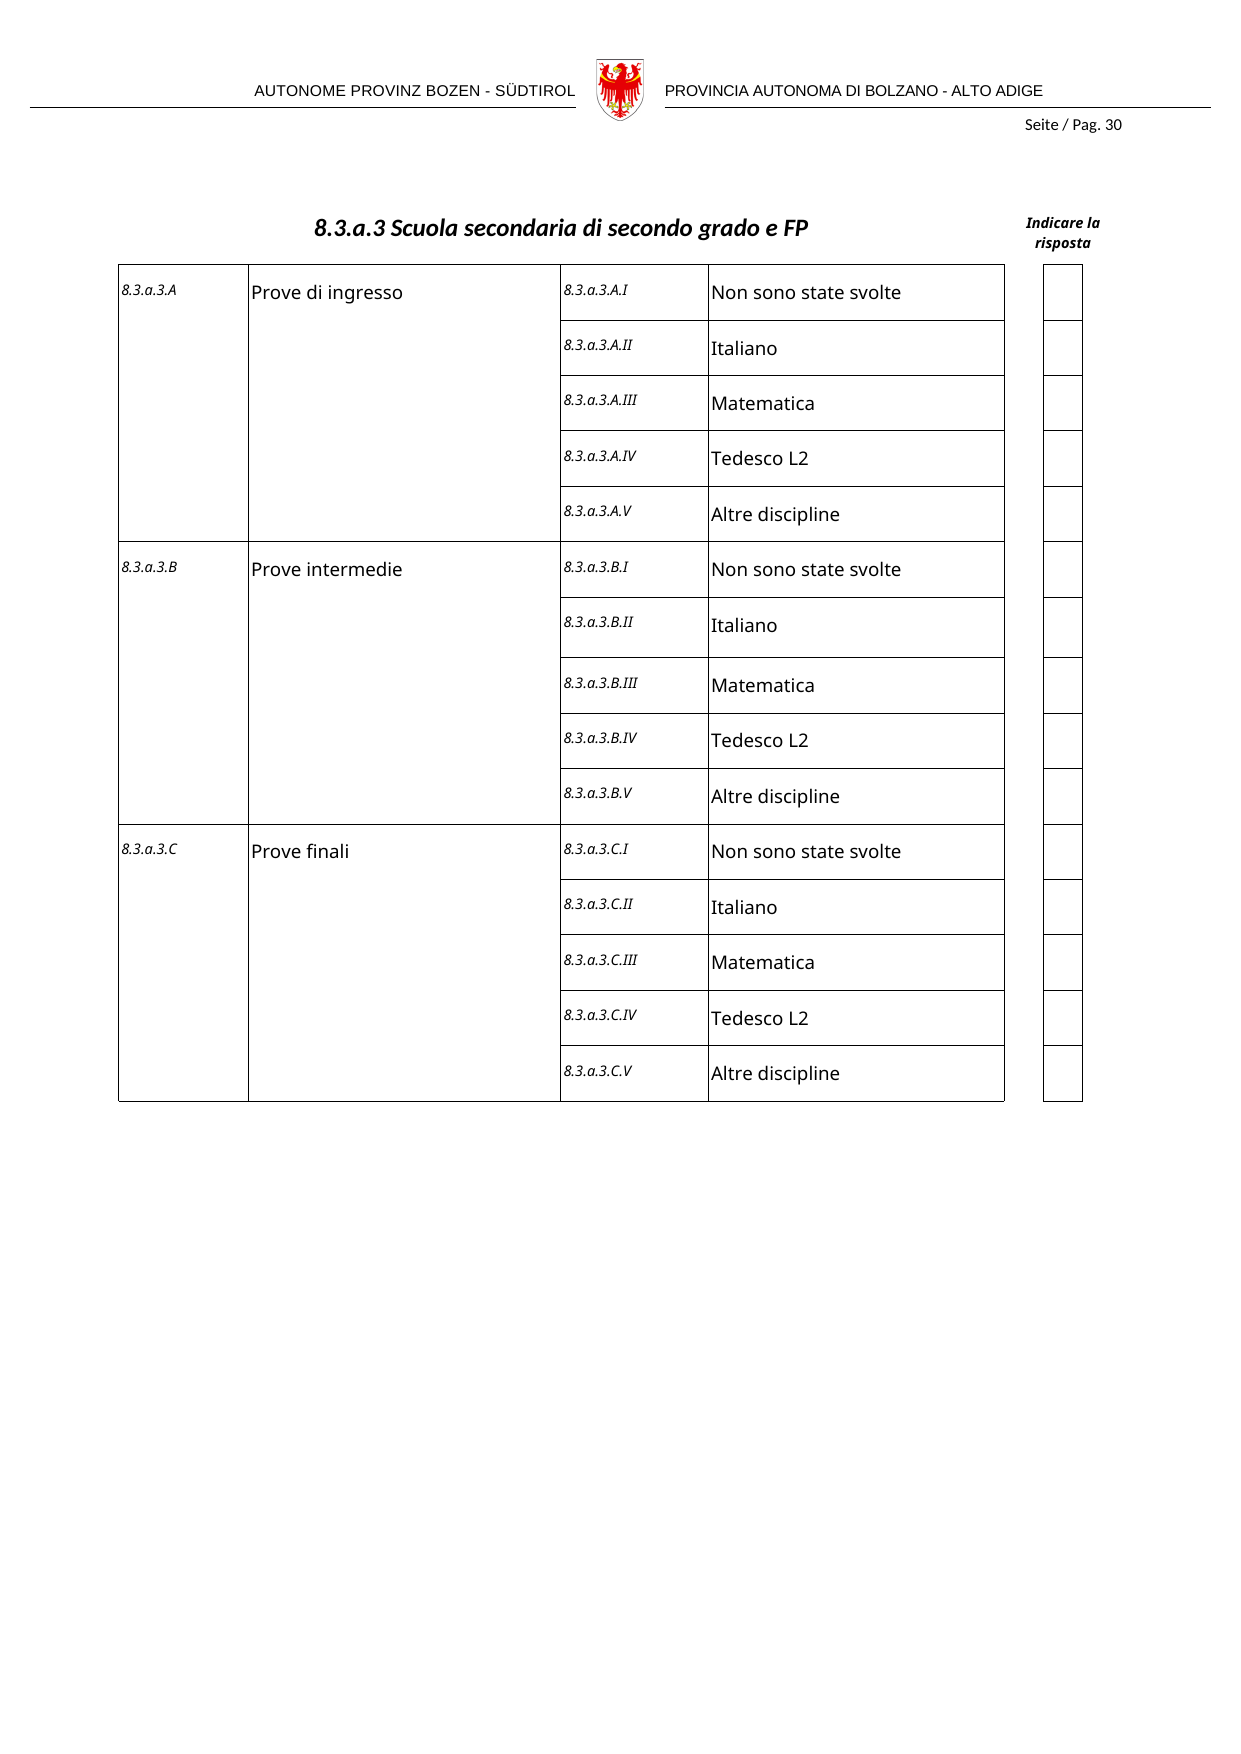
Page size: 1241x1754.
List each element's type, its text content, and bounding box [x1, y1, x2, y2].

table_cell Italiano [709, 880, 1004, 934]
table_cell [1044, 714, 1082, 768]
table_cell 8.3.a.3.B.V [561, 769, 708, 823]
table_cell 8.3.a.3.C.I [561, 825, 708, 879]
table_cell 8.3.a.3.A.IV [561, 431, 708, 486]
table_cell 8.3.a.3.B.IV [561, 714, 708, 768]
table_cell 8.3.a.3.C.V [561, 1046, 708, 1101]
table_cell [1044, 991, 1082, 1045]
table_cell 8.3.a.3.A.II [561, 321, 708, 375]
table_cell [1044, 431, 1082, 486]
table_cell Prove di ingresso [249, 265, 560, 541]
table_cell Tedesco L2 [709, 431, 1004, 486]
table_cell Tedesco L2 [709, 991, 1004, 1045]
table_cell Tedesco L2 [709, 714, 1004, 768]
table_cell [1044, 658, 1082, 713]
table_cell [1044, 376, 1082, 430]
picture [596, 59, 644, 121]
table_cell [1005, 597, 1043, 657]
table_cell [1005, 879, 1043, 934]
table_cell [1044, 880, 1082, 934]
table_cell Matematica [709, 935, 1004, 990]
table_header Indicare la risposta [1004, 201, 1122, 264]
table_cell [1083, 320, 1122, 375]
table_cell 8.3.a.3.C.IV [561, 991, 708, 1045]
table_cell [1083, 879, 1122, 934]
table_cell Non sono state svolte [709, 542, 1004, 597]
table_cell Non sono state svolte [709, 265, 1004, 319]
table_cell [1044, 935, 1082, 990]
table_cell [1005, 430, 1043, 486]
table_cell 8.3.a.3.B.III [561, 658, 708, 713]
table_cell [1044, 598, 1082, 657]
table_cell [1005, 934, 1043, 990]
table_cell [1005, 541, 1043, 597]
table_cell [1083, 430, 1122, 486]
table_cell Prove finali [249, 825, 560, 1101]
table_cell [1044, 265, 1082, 319]
table_cell [1083, 657, 1122, 713]
table_cell 8.3.a.3.A.V [561, 487, 708, 541]
table_cell [1005, 824, 1043, 879]
table_cell [1005, 768, 1043, 823]
table_cell [1044, 542, 1082, 597]
table_cell [1005, 713, 1043, 768]
table_cell [1083, 990, 1122, 1045]
table_cell Altre discipline [709, 487, 1004, 541]
table_cell [1083, 541, 1122, 597]
table_cell 8.3.a.3.A.I [561, 265, 708, 319]
table_cell 8.3.a.3.B [119, 542, 248, 823]
table_cell [1083, 264, 1122, 319]
table_cell [1005, 486, 1043, 541]
table_cell [1083, 375, 1122, 430]
table_cell [1083, 824, 1122, 879]
table_cell [1005, 657, 1043, 713]
table_cell 8.3.a.3.C.III [561, 935, 708, 990]
table_cell [1044, 769, 1082, 823]
table_cell 8.3.a.3.C.II [561, 880, 708, 934]
table_cell 8.3.a.3.A [119, 265, 248, 541]
table_cell Italiano [709, 598, 1004, 657]
table_cell [1044, 825, 1082, 879]
table_cell [1083, 486, 1122, 541]
table_cell [1083, 713, 1122, 768]
table_cell 8.3.a.3.C [119, 825, 248, 1101]
table_cell Non sono state svolte [709, 825, 1004, 879]
table_cell Altre discipline [709, 1046, 1004, 1101]
table_cell [1044, 321, 1082, 375]
table_header 8.3.a.3 Scuola secondaria di secondo grado e FP [118, 201, 1004, 264]
table_cell [1005, 320, 1043, 375]
table_cell Matematica [709, 658, 1004, 713]
table_cell 8.3.a.3.A.III [561, 376, 708, 430]
table_cell Prove intermedie [249, 542, 560, 823]
table_cell 8.3.a.3.B.II [561, 598, 708, 657]
table_cell Italiano [709, 321, 1004, 375]
table_cell [1044, 487, 1082, 541]
table_cell [1083, 934, 1122, 990]
table_cell [1005, 1045, 1043, 1101]
table_cell Altre discipline [709, 769, 1004, 823]
table_cell [1005, 375, 1043, 430]
table_cell Matematica [709, 376, 1004, 430]
table_cell [1083, 768, 1122, 823]
table_cell 8.3.a.3.B.I [561, 542, 708, 597]
table_cell [1083, 1045, 1122, 1101]
table_cell [1005, 264, 1043, 319]
table_cell [1083, 597, 1122, 657]
table_cell [1044, 1046, 1082, 1101]
table_cell [1005, 990, 1043, 1045]
